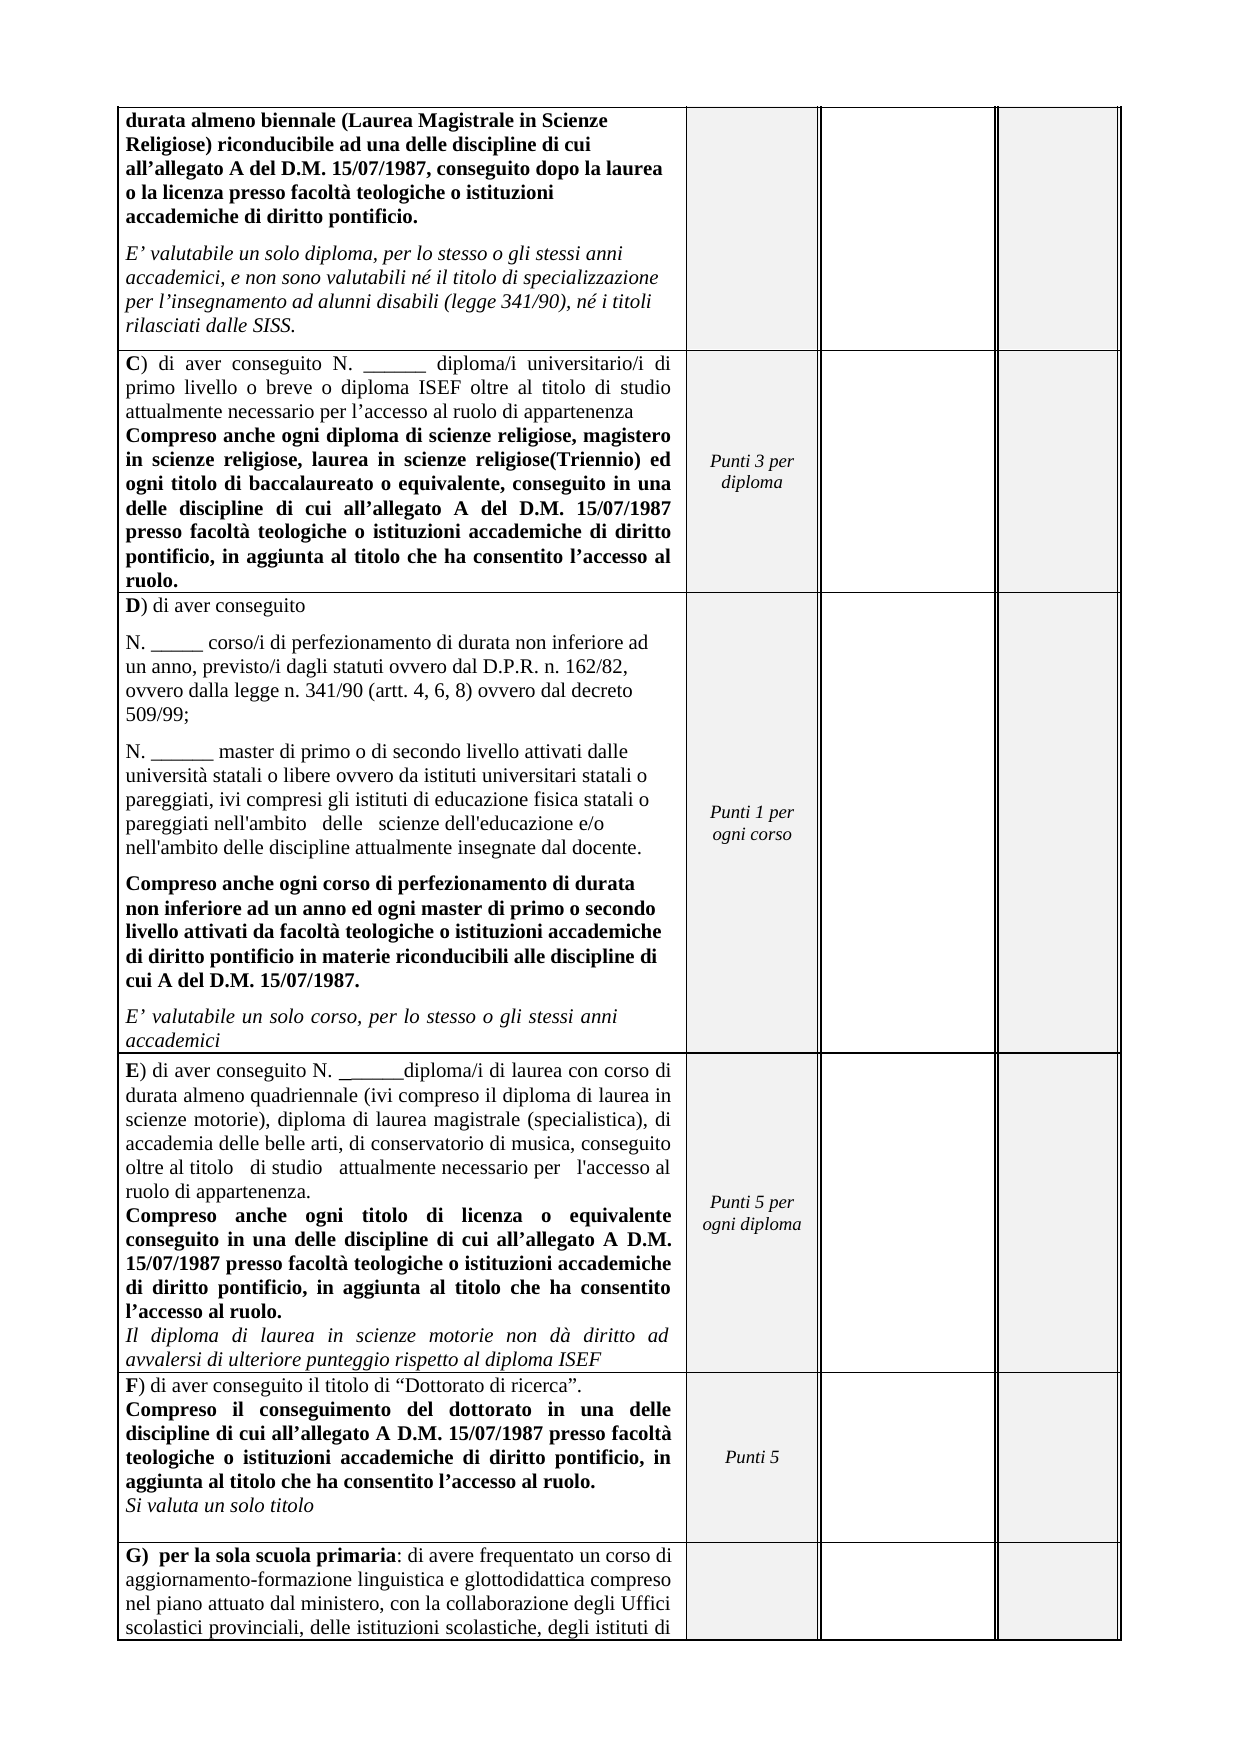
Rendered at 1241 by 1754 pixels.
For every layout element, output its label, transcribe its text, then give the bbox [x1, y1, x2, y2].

table_cell [999, 1054, 1117, 1371]
table_cell [822, 1543, 994, 1639]
table_cell D) di aver conseguito N. _____ corso/i di perfezionamento di durata non inferiore ad un anno, previsto/i dagli statuti ovvero dal D.P.R. n. 162/82, ovvero dalla legge n. 341/90 (artt. 4, 6, 8) ovvero dal decreto 509/99; N. ______ master di primo o di secondo livello attivati dalle università statali o libere ovvero da istituti universitari statali o pareggiati, ivi compresi gli istituti di educazione fisica statali o pareggiati nell'ambito delle scienze dell'educazione e/o nell'ambito delle discipline attualmente insegnate dal docente. Compreso anche ogni corso di perfezionamento di durata non inferiore ad un anno ed ogni master di primo o secondo livello attivati da facoltà teologiche o istituzioni accademiche di diritto pontificio in materie riconducibili alle discipline di cui A del D.M. 15/07/1987. E’ valutabile un solo corso, per lo stesso o gli stessi anni accademici [119, 593, 686, 1052]
table_cell C) di aver conseguito N. ______ diploma/i universitario/i di primo livello o breve o diploma ISEF oltre al titolo di studio attualmente necessario per l’accesso al ruolo di appartenenza Compreso anche ogni diploma di scienze religiose, magistero in scienze religiose, laurea in scienze religiose(Triennio) ed ogni titolo di baccalaureato o equivalente, conseguito in una delle discipline di cui all’allegato A del D.M. 15/07/1987 presso facoltà teologiche o istituzioni accademiche di diritto pontificio, in aggiunta al titolo che ha consentito l’accesso al ruolo. [119, 351, 686, 592]
table_cell [822, 108, 994, 349]
table_cell Punti 5 per ogni diploma [687, 1054, 817, 1371]
table_cell [822, 1054, 994, 1371]
table_cell [822, 593, 994, 1052]
table_cell Punti 5 [687, 1373, 817, 1541]
table_cell [687, 108, 817, 349]
table_cell Punti 1 per ogni corso [687, 593, 817, 1052]
table_cell [999, 108, 1117, 349]
table_cell E) di aver conseguito N. ______diploma/i di laurea con corso di durata almeno quadriennale (ivi compreso il diploma di laurea in scienze motorie), diploma di laurea magistrale (specialistica), di accademia delle belle arti, di conservatorio di musica, conseguito oltre al titolo di studio attualmente necessario per l'accesso al ruolo di appartenenza. Compreso anche ogni titolo di licenza o equivalente conseguito in una delle discipline di cui all’allegato A D.M. 15/07/1987 presso facoltà teologiche o istituzioni accademiche di diritto pontificio, in aggiunta al titolo che ha consentito l’accesso al ruolo. Il diploma di laurea in scienze motorie non dà diritto ad avvalersi di ulteriore punteggio rispetto al diploma ISEF [119, 1054, 686, 1371]
table_cell G) per la sola scuola primaria: di avere frequentato un corso di aggiornamento-formazione linguistica e glottodidattica compreso nel piano attuato dal ministero, con la collaborazione degli Uffici scolastici provinciali, delle istituzioni scolastiche, degli istituti di [119, 1543, 686, 1639]
table_cell Punti 3 per diploma [687, 351, 817, 592]
table_cell F) di aver conseguito il titolo di “Dottorato di ricerca”. Compreso il conseguimento del dottorato in una delle discipline di cui all’allegato A D.M. 15/07/1987 presso facoltà teologiche o istituzioni accademiche di diritto pontificio, in aggiunta al titolo che ha consentito l’accesso al ruolo. Si valuta un solo titolo [119, 1373, 686, 1541]
table_cell durata almeno biennale (Laurea Magistrale in Scienze Religiose) riconducibile ad una delle discipline di cui all’allegato A del D.M. 15/07/1987, conseguito dopo la laurea o la licenza presso facoltà teologiche o istituzioni accademiche di diritto pontificio. E’ valutabile un solo diploma, per lo stesso o gli stessi anni accademici, e non sono valutabili né il titolo di specializzazione per l’insegnamento ad alunni disabili (legge 341/90), né i titoli rilasciati dalle SISS. [119, 108, 686, 349]
table_cell [822, 1373, 994, 1541]
table_cell [999, 351, 1117, 592]
table_cell [822, 351, 994, 592]
table_cell [999, 1543, 1117, 1639]
table_cell [999, 593, 1117, 1052]
table_cell [999, 1373, 1117, 1541]
table_cell [687, 1543, 817, 1639]
